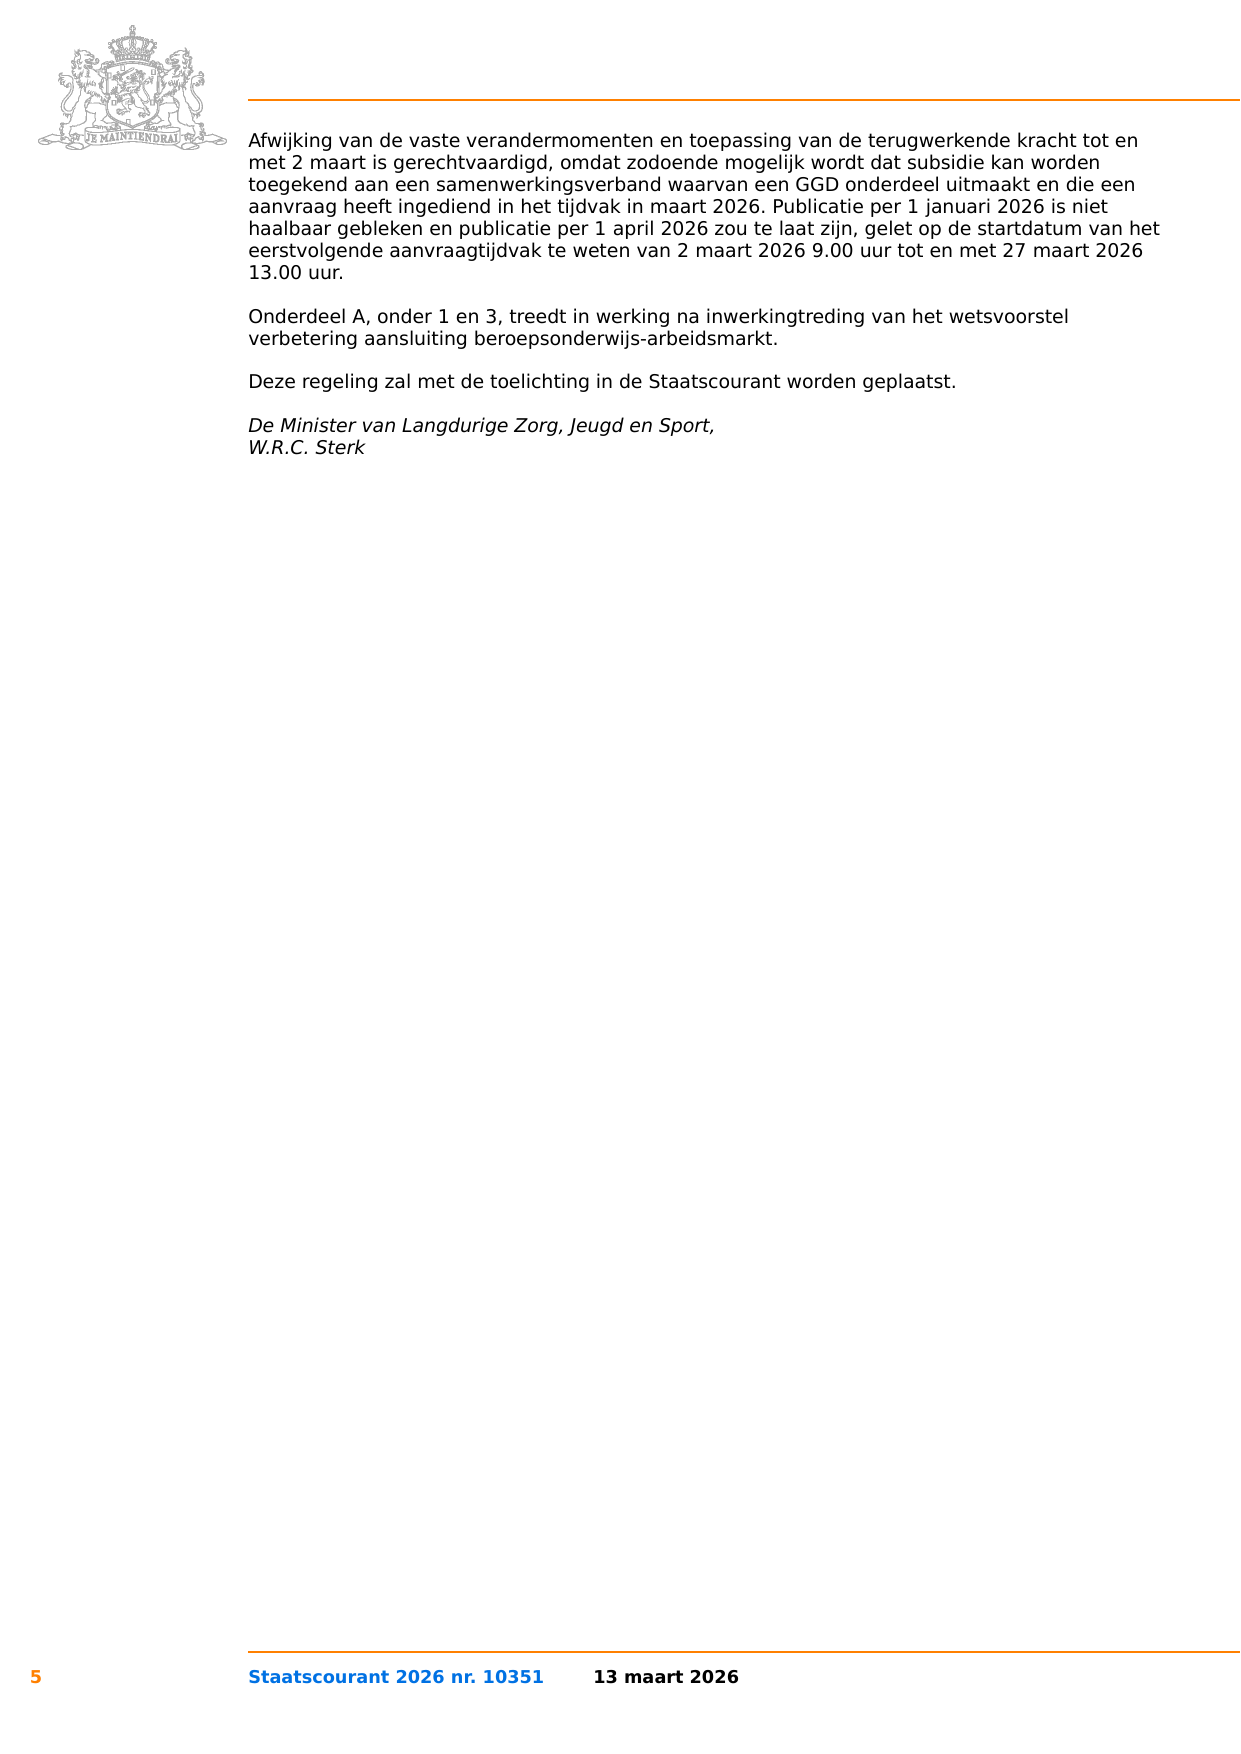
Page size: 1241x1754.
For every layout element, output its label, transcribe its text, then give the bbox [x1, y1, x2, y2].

text Afwijking van de vaste verandermomenten en toepassing van de terugwerkende kracht tot en met 2 maart is gerechtvaardigd, omdat zodoende mogelijk wordt dat subsidie kan worden toegekend aan een samenwerkingsverband waarvan een GGD onderdeel uitmaakt en die een aanvraag heeft ingediend in het tijdvak in maart 2026. Publicatie per 1 januari 2026 is niet haalbaar gebleken en publicatie per 1 april 2026 zou te laat zijn, gelet op de startdatum van het eerstvolgende aanvraagtijdvak te weten van 2 maart 2026 9.00 uur tot en met 27 maart 2026 13.00 uur. [248, 130, 1163, 284]
text De Minister van Langdurige Zorg, Jeugd en Sport, W.R.C. Sterk [248, 415, 1163, 459]
text Deze regeling zal met de toelichting in de Staatscourant worden geplaatst. [248, 371, 1163, 393]
text Onderdeel A, onder 1 en 3, treedt in werking na inwerkingtreding van het wetsvoorstel verbetering aansluiting beroepsonderwijs-arbeidsmarkt. [248, 306, 1163, 349]
picture [38, 25, 227, 150]
